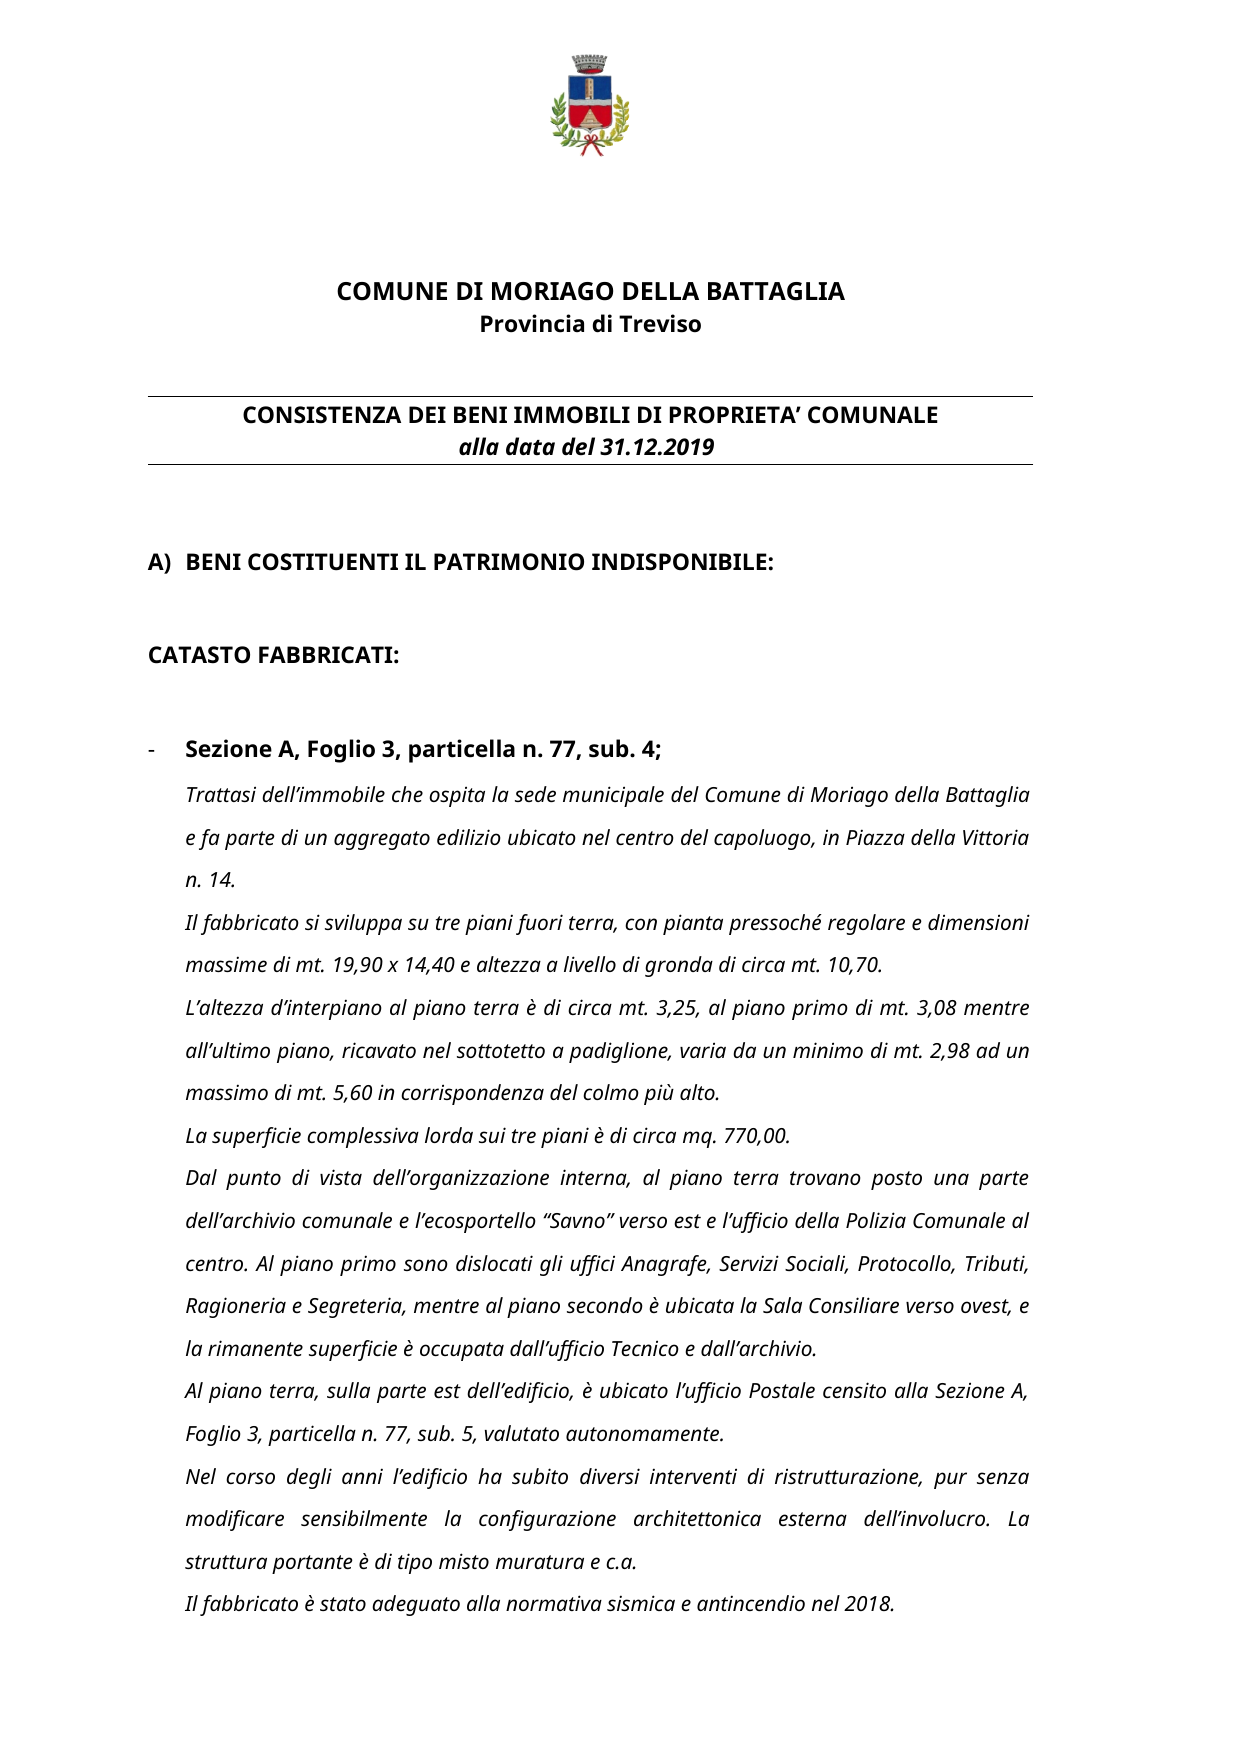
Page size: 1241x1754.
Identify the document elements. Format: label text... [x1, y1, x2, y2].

list BENI COSTITUENTI IL PATRIMONIO INDISPONIBILE: [148, 546, 1033, 577]
text Dal punto di vista dell’organizzazione interna, al piano terra trovano posto una parte dell’archivio comunale e l’ecosportello “Savno” verso est e l’ufficio della Polizia Comunale al centro. Al piano primo sono dislocati gli uffici Anagrafe, Servizi Sociali, Protocollo, Tributi, Ragioneria e Segreteria, mentre al piano secondo è ubicata la Sala Consiliare verso ovest, e la rimanente superficie è occupata dall’ufficio Tecnico e dall’archivio. [185, 1163, 1033, 1362]
text La superficie complessiva lorda sui tre piani è di circa mq. 770,00. [185, 1121, 1033, 1149]
text CATASTO FABBRICATI: [148, 639, 1033, 671]
text Al piano terra, sulla parte est dell’edificio, è ubicato l’ufficio Postale censito alla Sezione A, Foglio 3, particella n. 77, sub. 5, valutato autonomamente. [185, 1377, 1033, 1448]
text Provincia di Treviso [148, 308, 1033, 339]
text Nel corso degli anni l’edificio ha subito diversi interventi di ristrutturazione, pur senza modificare sensibilmente la configurazione architettonica esterna dell’involucro. La struttura portante è di tipo misto muratura e c.a. [185, 1462, 1033, 1575]
text COMUNE DI MORIAGO DELLA BATTAGLIA [148, 274, 1033, 308]
text CONSISTENZA DEI BENI IMMOBILI DI PROPRIETA’ COMUNALE [148, 397, 1033, 427]
text Il fabbricato si sviluppa su tre piani fuori terra, con pianta pressoché regolare e dimensioni massime di mt. 19,90 x 14,40 e altezza a livello di gronda di circa mt. 10,70. [185, 908, 1033, 979]
text L’altezza d’interpiano al piano terra è di circa mt. 3,25, al piano primo di mt. 3,08 mentre all’ultimo piano, ricavato nel sottotetto a padiglione, varia da un minimo di mt. 2,98 ad un massimo di mt. 5,60 in corrispondenza del colmo più alto. [185, 993, 1033, 1107]
text Il fabbricato è stato adeguato alla normativa sismica e antincendio nel 2018. [185, 1589, 1033, 1618]
text alla data del 31.12.2019 [148, 427, 1033, 464]
list Sezione A, Foglio 3, particella n. 77, sub. 4; [148, 733, 1033, 764]
text Trattasi dell’immobile che ospita la sede municipale del Comune di Moriago della Battaglia e fa parte di un aggregato edilizio ubicato nel centro del capoluogo, in Piazza della Vittoria n. 14. [185, 780, 1033, 894]
